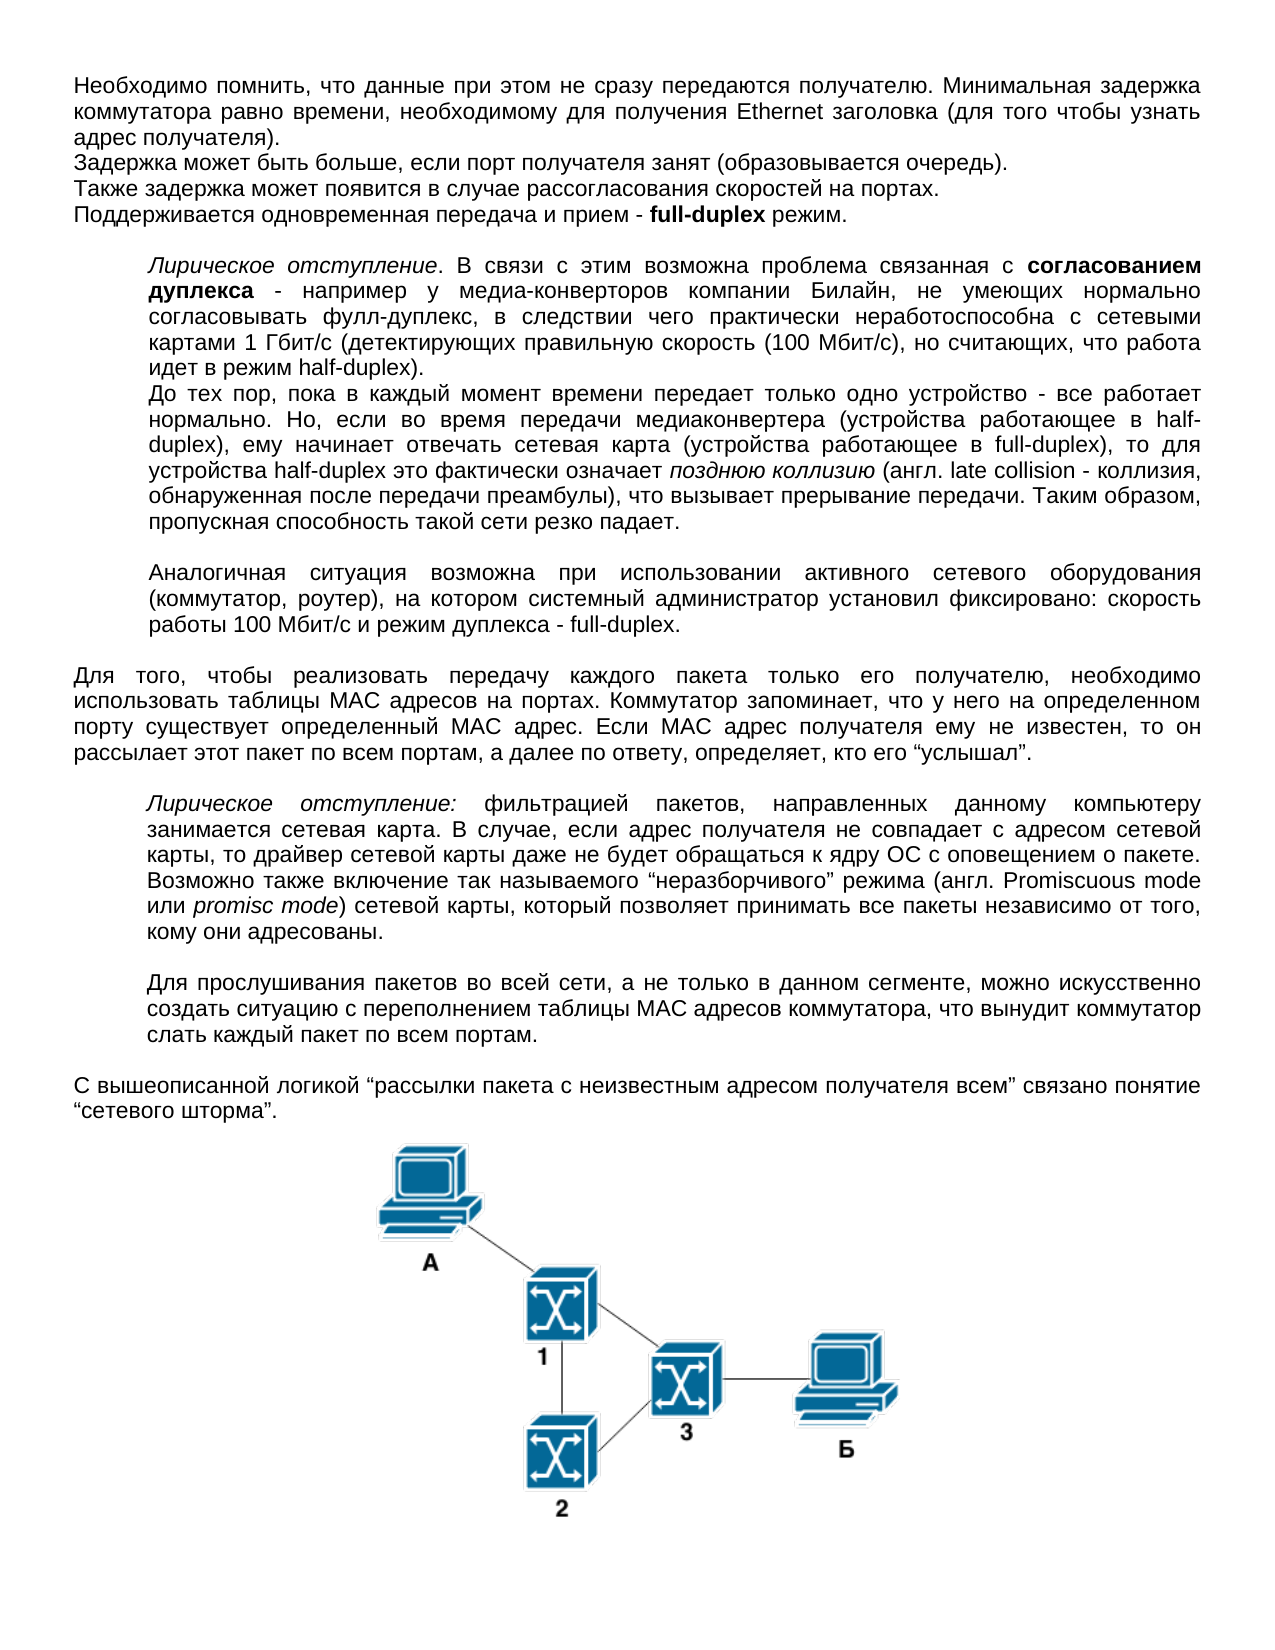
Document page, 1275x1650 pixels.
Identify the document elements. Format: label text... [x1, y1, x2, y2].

picture [375, 1142, 901, 1537]
text Аналогичная ситуация возможна при использовании активного сетевого оборудования (коммутатор, роутер), на котором системный администратор установил фиксировано: скорость работы 100 Мбит/с и режим дуплекса - full-duplex. [148, 560, 1202, 637]
text Лирическое отступление. В связи с этим возможна проблема связанная с согласованием дуплекса - например у медиа-конверторов компании Билайн, не умеющих нормально согласовывать фулл-дуплекс, в следствии чего практически неработоспособна с сетевыми картами 1 Гбит/с (детектирующих правильную скорость (100 Мбит/с), но считающих, что работа идет в режим half-duplex). [148, 253, 1202, 381]
text Также задержка может появится в случае рассогласования скоростей на портах. [73, 176, 1202, 201]
text Поддерживается одновременная передача и прием - full-duplex режим. [73, 201, 1202, 227]
text С вышеописанной логикой “рассылки пакета с неизвестным адресом получателя всем” связано понятие “сетевого шторма”. [73, 1073, 1202, 1124]
text Для того, чтобы реализовать передачу каждого пакета только его получателю, необходимо использовать таблицы MAC адресов на портах. Коммутатор запоминает, что у него на определенном порту существует определенный MAC адрес. Если MAC адрес получателя ему не известен, то он рассылает этот пакет по всем портам, а далее по ответу, определяет, кто его “услышал”. [73, 663, 1202, 765]
text Необходимо помнить, что данные при этом не сразу передаются получателю. Минимальная задержка коммутатора равно времени, необходимому для получения Ethernet заголовка (для того чтобы узнать адрес получателя). [73, 73, 1202, 150]
text Лирическое отступление: фильтрацией пакетов, направленных данному компьютеру занимается сетевая карта. В случае, если адрес получателя не совпадает с адресом сетевой карты, то драйвер сетевой карты даже не будет обращаться к ядру ОС с оповещением о пакете. Возможно также включение так называемого “неразборчивого” режима (англ. Promiscuous mode или promisc mode) сетевой карты, который позволяет принимать все пакеты независимо от того, кому они адресованы. [147, 791, 1202, 944]
text До тех пор, пока в каждый момент времени передает только одно устройство - все работает нормально. Но, если во время передачи медиаконвертера (устройства работающее в half-duplex), ему начинает отвечать сетевая карта (устройства работающее в full-duplex), то для устройства half-duplex это фактически означает позднюю коллизию (англ. late collision - коллизия, обнаруженная после передачи преамбулы), что вызывает прерывание передачи. Таким образом, пропускная способность такой сети резко падает. [148, 381, 1202, 534]
text Для прослушивания пакетов во всей сети, а не только в данном сегменте, можно искусственно создать ситуацию с переполнением таблицы MAC адресов коммутатора, что вынудит коммутатор слать каждый пакет по всем портам. [147, 970, 1202, 1047]
text Задержка может быть больше, если порт получателя занят (образовывается очередь). [73, 150, 1202, 176]
